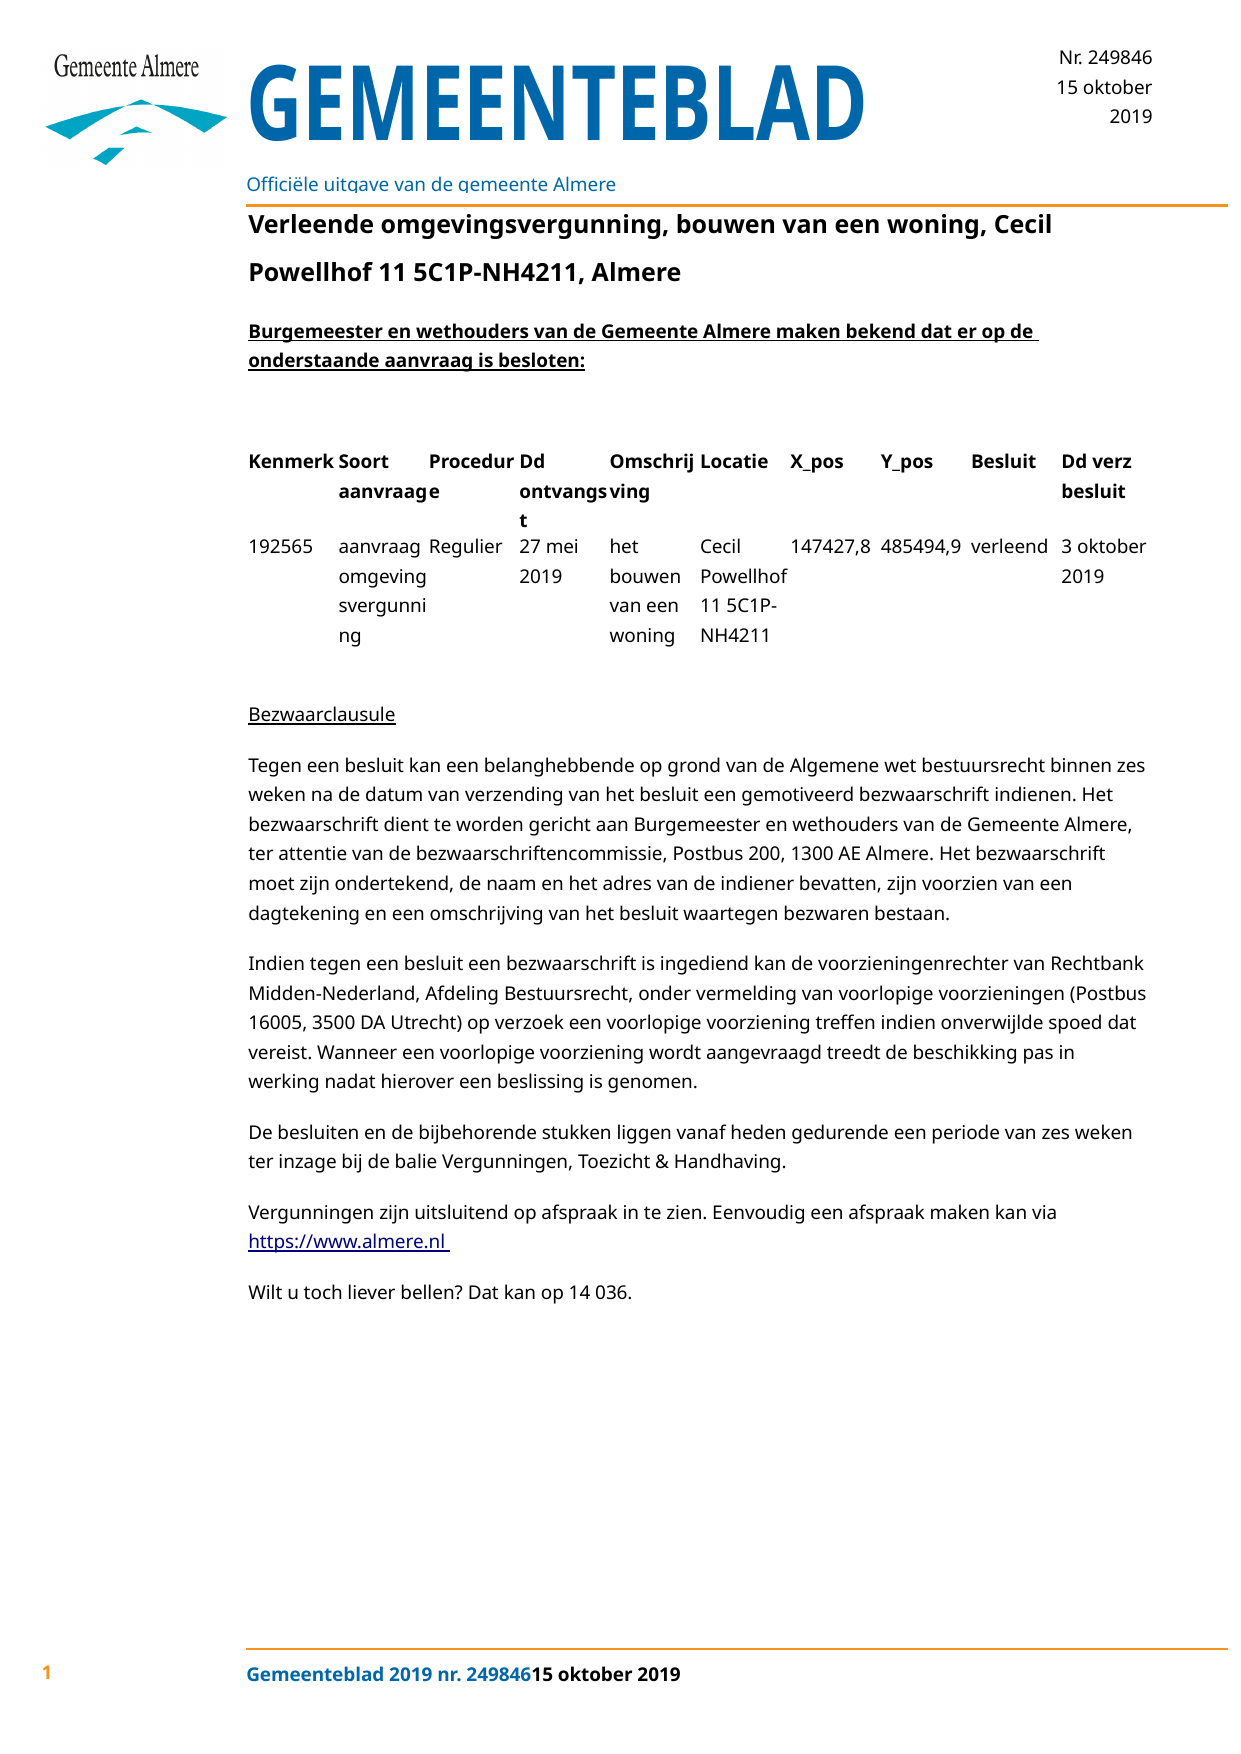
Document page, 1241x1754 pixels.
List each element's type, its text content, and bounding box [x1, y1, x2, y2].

table_cell 485494,9 [881, 533, 971, 648]
table_header Omschrijving [609, 449, 700, 533]
table_cell 147427,8 [790, 533, 881, 648]
table_cell Cecil Powellhof 11 5C1P-NH4211 [700, 533, 790, 648]
table_cell 192565 [248, 533, 338, 648]
table_header X_pos [790, 449, 881, 533]
table_header Soort aanvraag [338, 449, 429, 533]
text Bezwaarclausule [248, 701, 1152, 727]
table_header Besluit [971, 449, 1061, 533]
table_header Locatie [700, 449, 790, 533]
text Tegen een besluit kan een belanghebbende op grond van de Algemene wet bestuursrecht binnen zes weken na de datum van verzending van het besluit een gemotiveerd bezwaarschrift indienen. Het bezwaarschrift dient te worden gericht aan Burgemeester en wethouders van de Gemeente Almere, ter attentie van de bezwaarschriftencommissie, Postbus 200, 1300 AE Almere. Het bezwaarschrift moet zijn ondertekend, de naam en het adres van de indiener bevatten, zijn voorzien van een dagtekening en een omschrijving van het besluit waartegen bezwaren bestaan. [248, 752, 1152, 926]
text Burgemeester en wethouders van de Gemeente Almere maken bekend dat er op de onderstaande aanvraag is besloten: [248, 318, 1152, 373]
table_cell aanvraag omgevingsvergunning [338, 533, 429, 648]
table_header Dd verz besluit [1061, 449, 1152, 533]
text Wilt u toch liever bellen? Dat kan op 14 036. [248, 1279, 1152, 1305]
table_cell verleend [971, 533, 1061, 648]
table_header Kenmerk [248, 449, 338, 533]
table_cell 3 oktober 2019 [1061, 533, 1152, 648]
text Indien tegen een besluit een bezwaarschrift is ingediend kan de voorzieningenrechter van Rechtbank Midden-Nederland, Afdeling Bestuursrecht, onder vermelding van voorlopige voorzieningen (Postbus 16005, 3500 DA Utrecht) op verzoek een voorlopige voorziening treffen indien onverwijlde spoed dat vereist. Wanneer een voorlopige voorziening wordt aangevraagd treedt de beschikking pas in werking nadat hierover een beslissing is genomen. [248, 950, 1152, 1094]
picture [41, 47, 231, 172]
table_cell 27 mei 2019 [519, 533, 609, 648]
table_header Dd ontvangst [519, 449, 609, 533]
table_header Procedure [429, 449, 519, 533]
text Vergunningen zijn uitsluitend op afspraak in te zien. Eenvoudig een afspraak maken kan via https://www.almere.nl [248, 1199, 1152, 1254]
table_header Y_pos [881, 449, 971, 533]
text Verleende omgevingsvergunning, bouwen van een woning, Cecil Powellhof 11 5C1P-NH4211, Almere [248, 207, 1152, 288]
table_cell Regulier [429, 533, 519, 648]
table_cell het bouwen van een woning [609, 533, 700, 648]
text De besluiten en de bijbehorende stukken liggen vanaf heden gedurende een periode van zes weken ter inzage bij de balie Vergunningen, Toezicht & Handhaving. [248, 1119, 1152, 1174]
